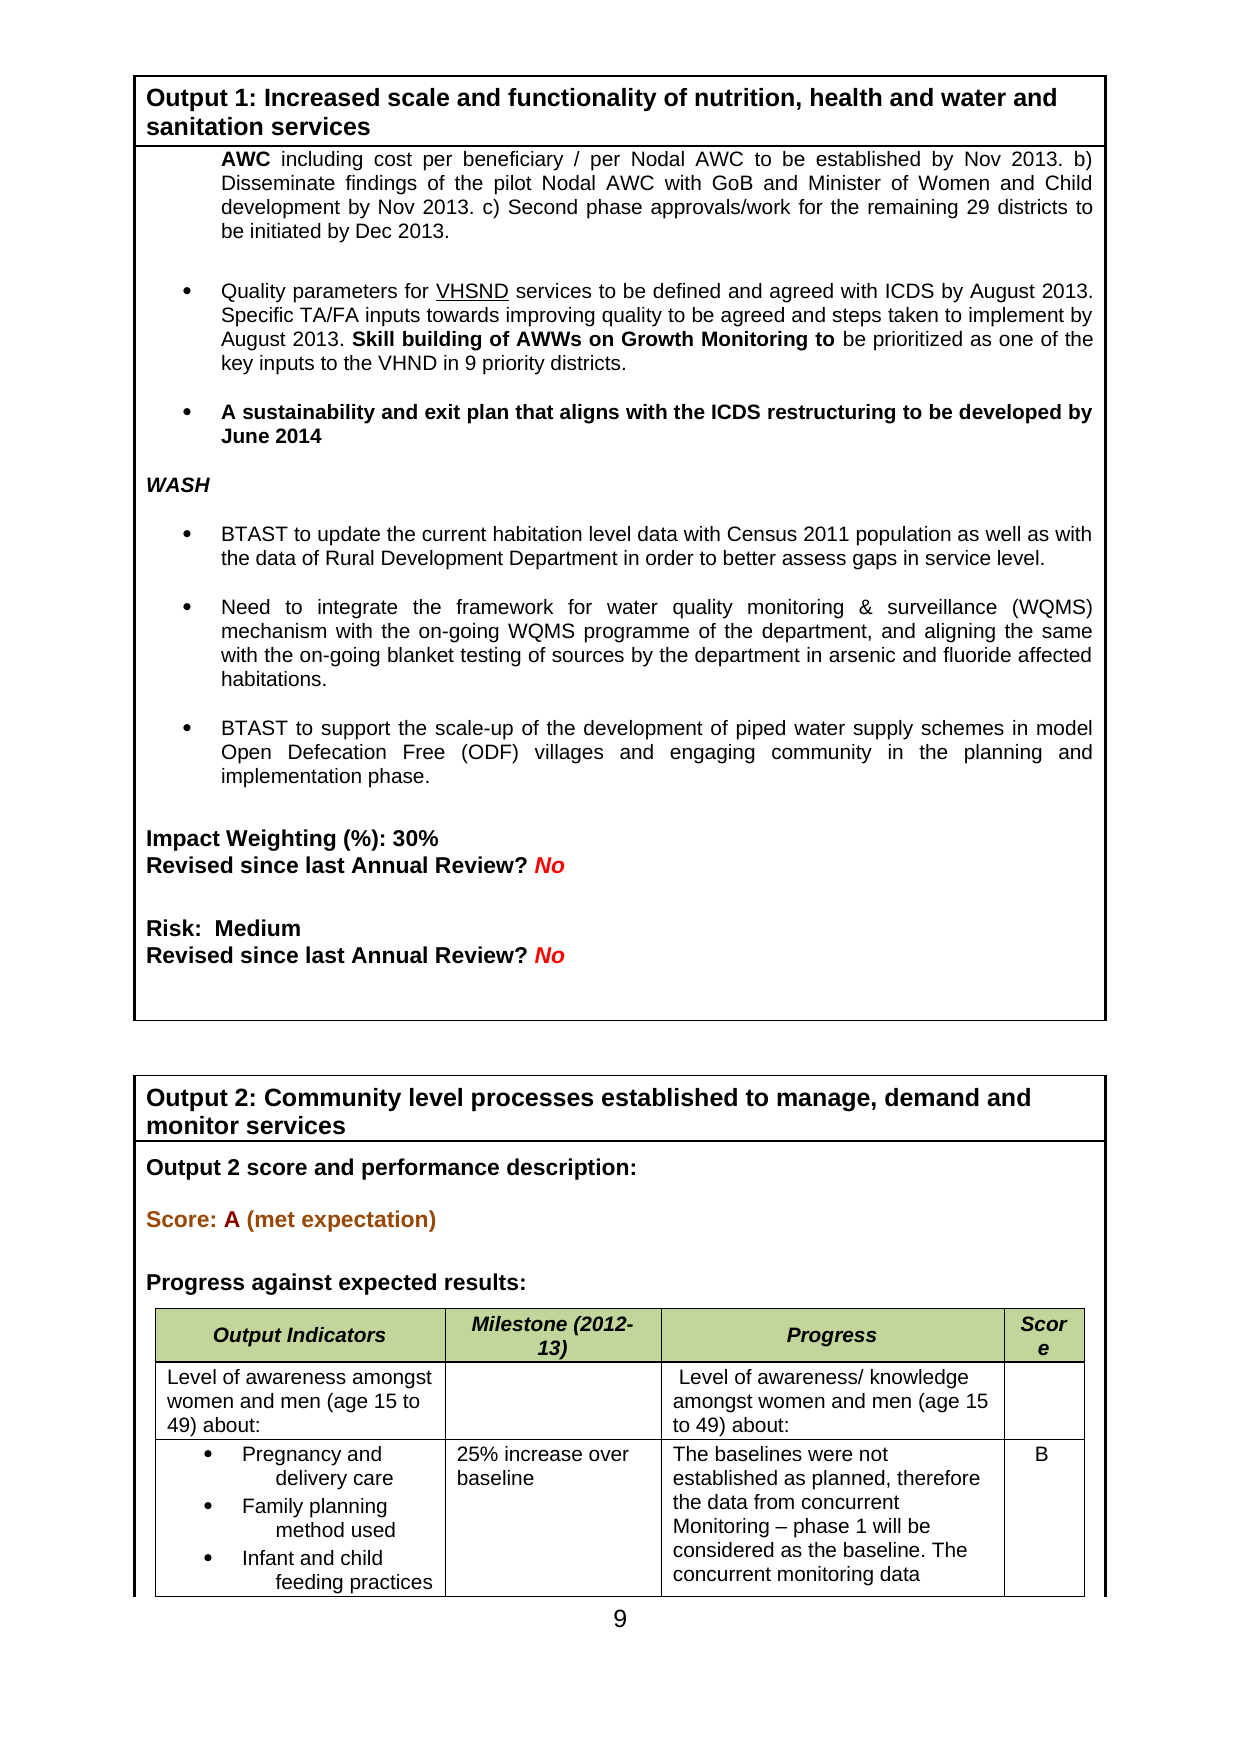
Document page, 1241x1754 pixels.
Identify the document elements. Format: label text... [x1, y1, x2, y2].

table_cell [136, 968, 1104, 1019]
table_cell Output 1 score and performance description: Score: A (met expectation) Progress against expected results: Key achievements and challenges: There have been significant achievements in improving the quality of maternal, newborn and child health services through the implementation of the Family Friendly Hospital Initiative (FFHI) in 14 districts. The FFHI system generates a certification which will be awarded every 3 years to facilities that meet standards focusing in particular on Maternal and New born Health (MNH) services. The State Health Society (SHS) has identified 178 facilities for FFHI certification in this year, as well as a further 46 for higher level accreditation (ISO and NABH). ISO and NABH look at the quality of services beyond MNH generating a drive for quality across the entire health system. Field visits for the annual review identified that there were visible improvements in patient amenities, sanitation measures in labour room and wards and staff behaviours, although these improvements await verification through MIS data collection and other evaluations. BTAST will do a robust impact evaluation on the FFHI process. Particular achievements include: FFHI quality improvement process rolled out in 82 facilities (10 District Hospitals, 6 Sub Divisional Hospitals, 9 Referral Hospitals, 52 Primary Health Centres, and 5 First Referral Units). The certification of 28 facilities will be achieved by Aug 2013. Regular monitoring and hand holding support provided in the facilities through FFHI consultants. District Quality Assurance Committees activated, operationalized, and meet regularly. 30 Maternal and Child Health Centres (MCH) centres in Level-1 facilities operationalized and made functional as delivery points Assessment of labour rooms of 742 facilities in the state completed and report submitted SWASTH has made less progress on plans for upgrading the facilities and infrastructure of 36 District Hospitals. An assessment was carried out in each District Hospital last year and detailed up gradation plans were developed. However, the state is yet to take a decision on implementation of the plans or on a certification process for the district hospitals. The state has made impressive strides on improving public procurement of infrastructure, equipment and drugs through the newly established Bihar Medical Supplies and Infrastructure Corporation Limited (BMSICL). SWASTH has supported the BMSICL with the software used for drug supplies. In addition, BTAST has supported the state government to revise the state Essential Drug List (EDL) to streamline drug availability. The BMSICL was finalising its first tender for drugs at the time of the annual review. It will be important to ensure this tender goes smoothly, by engaging the district programme officers of SWASTH to support monitoring of drug availability at facility level. There is currently no data for measuring the facility level stock out of drugs as per the indicator in the project milestones, although this should be available from HMIS data sources. GoB with SWASTH support has prepared a roadmap for the management of severe acute malnutrition (SAM) in children. This is based on scaling up the successful model piloted by Medicines Sans Frontiers in Darbhanga district. The state plans to expand this model to the whole district, for which it has secured funds from the National Rural Health Mission. However questions remain over how technical assistance will be provided for this effort. GoB has convened a committee consisting of government officials and representatives from development agencies to formulate a health policy for the state. This work is being led by UNICEF. BTAST is simultaneously leading on work around a new policy for human resources for the state. Nutrition There has been a delay in implementation of Nodal Anganwadi Centres (AWC), primarily due to delays in approval from the state government on recruitment of additional worker Uddeepikas. The nodal AWCs will be funded under financial aid. Notification of 1,731 Nodal AWCs in 9 priority districts has been completed. Posts of Uddeepika for 1,731 Nodal AWCs approved by the Finance Department, recruitment guidelines approved by Social Welfare Department, and recruitment process initiated through advertisement of the posts. Plan for up-gradation of Uddeepan Kendras approved by the department and fund transfer to districts initiated. Reference materials for Uddeepika and kits (furniture, equipment, weighing machine, growth chart, hand-washing kits, etc.) for Uddeepan Kendra approved by the department. Impact assessment of pilot nodal AWC concept in 2 districts completed. Village Health Sanitation and Nutrition Days (VHSNDs) have been strengthened in priority districts through supportive supervision and handholding with TC support. However, more attention is needed for monitoring and to ensure the completeness and quality of the services provided, as well as the quality of behaviour change efforts and messages given on the days. While monitoring mechanisms for VHSNDs have been established, the quality parameters / and specific interventions through TA/FA are yet to be defined In the last 6 months (Jan –June 2013) of the total 16633 VHSND planned; 15904 were conducted in the 9 priority districts. (95.64%) (Source: ICDS MPR; cross validated through District Project Officer monitoring visit reports) with significant improvement in participation of frontline workers and supervisors from the three depts. (Source: Report of DPO monitoring visits in 122 AWCs during Jan-March and 127 AWCs during April-June). Dashboard for VHSND and monitoring checklist along with software for data analysis developed, and data collation and compilation underway. District level trainings of Front Line Workers (FLWs) and Village Health Sanitation and Nutrition Committee (VHSNC) members completed by the Master Trainers (63 Master Trainers empanelled and trained). An eco-friendly, low cost AWC has been established and operational in Jehanabad district with TC support. Cost data indicates the model is more economic than current building designs. The design and budgets for construction of 44,000 Anganwadi Centres have been developed and submitted for approval by the Building Construction Department. WASH Standard Operating Protocol developed and rolled out for Operation and Maintenance (O&M) of mini-pipeline schemes attached with treatment units for Arsenic, Fluoride and Iron. Developed water quality monitoring & surveillance mechanism for assessing and strengthening the disinfection system and its integration with on-going interventions. A Detailed Project Report (DPR) has been developed for piped water supply schemes in 5 model Gram Panchayats and shared with the department. The implementation of the DPR will be undertaken by the department. For development of mini water supply scheme, 100 Mahadalit dominated habitations have been identified and approved by the Cabinet, and ‘no objection certificate’ obtained. Tentative site has been identified with district authorities for 96 schemes. The commissioning will be taken up under FA fund. Four Mobile Water Quality Laboratory procured (under FA) and working in four zones. Strengthening of all 38 districts PHED Laboratories (being done under FA, to be completed by August 2013). Construction of 100 model integrated water and sanitation complexes in schools. Work order for all 100 complexes given out. Recommendations: Health BTAST should agree a timetable for expediting plans for district hospital up gradation, which could also utilise financial aid allocations for the department. Good progress has been made through the FFHI initiative on improving quality of care. However, the BTAST team could support stronger embedding of Quality of Care (QoC) into on-going monitoring, through: Relevant FFHI related indicators should be included in the dashboard monitoring system of the state. These could include indicators that reflect QoC across the system (coverage, facility readiness, utilisation, service content). It will be important to review how quality indicators could be used more at a district level, especially for the District Quality Assurance Committee (DQAC), to measure the ‘readiness’ of facilities for FFHI certification. Funds are available to support QoC at facility level and a regular analysis of the utilisation of the Rogi Kalyan Samiti (RKS) (patient welfare committee) fund and the type of activities it is being used for may be a useful and occasional TA/project management tool. The stock-out indicator in the logframe needs to be better defined, and BTAST needs to ensure that data is available to report against this indicator. The team might want to consider using tracer drugs for MNH. Data should present stock out at facility (not medical store) level, and draw on data available from the HMIS system. This needs to be in place by the time of the mid-year review. In the small sample of facilities that we visited women were discharged after delivery with antibiotics as a preventative measure. The team might want to consider how more rationale use of antibiotics could be addressed through the FFHI. Oxytocin is not being stored as recommended in a fridge. The BTAST team should consider how this could be facilitated. Financial aid could be used for a procurement of fridges for all delivery points in the state. Nutrition Nutrition Monitoring Unit (NMU): BTAST to support SWD on NMU recruitments through a hiring agency. State recruitment to be expedited, all recruitments to be completed by October 2013; and Induction to be completed by Dec 2013. Performance management framework for NMU to be developed and agreed with SWD by Oct 2013. Nodal AWC: a) BTAST to support SWD on Uddeepika recruitments through hiring agency. Recruitment and induction to be completed by Nov 2013. At least 80% Nodal AWC functional in 9 priority districts by Dec 2013. Baseline for Impact Assessment of Nodal AWC including cost per beneficiary / per Nodal AWC to be established by Nov 2013. b) Disseminate findings of the pilot Nodal AWC with GoB and Minister of Women and Child development by Nov 2013. c) Second phase approvals/work for the remaining 29 districts to be initiated by Dec 2013. Quality parameters for VHSND services to be defined and agreed with ICDS by August 2013. Specific TA/FA inputs towards improving quality to be agreed and steps taken to implement by August 2013. Skill building of AWWs on Growth Monitoring to be prioritized as one of the key inputs to the VHND in 9 priority districts. A sustainability and exit plan that aligns with the ICDS restructuring to be developed by June 2014 WASH BTAST to update the current habitation level data with Census 2011 population as well as with the data of Rural Development Department in order to better assess gaps in service level. Need to integrate the framework for water quality monitoring & surveillance (WQMS) mechanism with the on-going WQMS programme of the department, and aligning the same with the on-going blanket testing of sources by the department in arsenic and fluoride affected habitations. BTAST to support the scale-up of the development of piped water supply schemes in model Open Defecation Free (ODF) villages and engaging community in the planning and implementation phase. Impact Weighting (%): 30% Revised since last Annual Review? No Risk: Medium Revised since last Annual Review? No [136, 147, 1104, 968]
table_header Output Indicators [156, 1309, 445, 1361]
table_cell Level of awareness amongst women and men (age 15 to 49) about: [156, 1363, 445, 1438]
table_cell [446, 1363, 661, 1438]
table_cell 25% increase over baseline [446, 1440, 661, 1596]
table_header Score [1005, 1309, 1084, 1361]
table_cell Output 2 score and performance description: Score: A (met expectation) Progress against expected results: [136, 1142, 1104, 1597]
table_header Milestone (2012-13) [446, 1309, 661, 1361]
table_cell Level of awareness/ knowledge amongst women and men (age 15 to 49) about: [662, 1363, 1004, 1438]
table_header Output 1: Increased scale and functionality of nutrition, health and water and sanitation services [136, 77, 1104, 145]
table_cell [1005, 1363, 1084, 1438]
table_header Output 2: Community level processes established to manage, demand and monitor services [136, 1076, 1104, 1140]
table_cell B [1005, 1440, 1084, 1596]
table_header Progress [662, 1309, 1004, 1361]
table_cell Pregnancy and delivery care Family planning method used Infant and child feeding practices Management of diarrhoea Management of ARI Hand washing Child's stool disposal [156, 1440, 445, 1596]
table_cell The baselines were not established as planned, therefore the data from concurrent Monitoring – phase 1 will be considered as the baseline. The concurrent monitoring data reflects : Safe delivery- 58.2%; 3+ANC- 65.1%; 83.6% Iron/ Folic Acid tablets consumption; and 73.6% have taken 2 Tetanus injections FP- 76.1% infant feeding practice- 30.1%- Diarrhoea Management.- 82.4% ARI - 79.8% Hand washing- 29.8% (Source : Concurrent Monitoring – phase 1; DLHs, preliminary data) [662, 1440, 1004, 1596]
